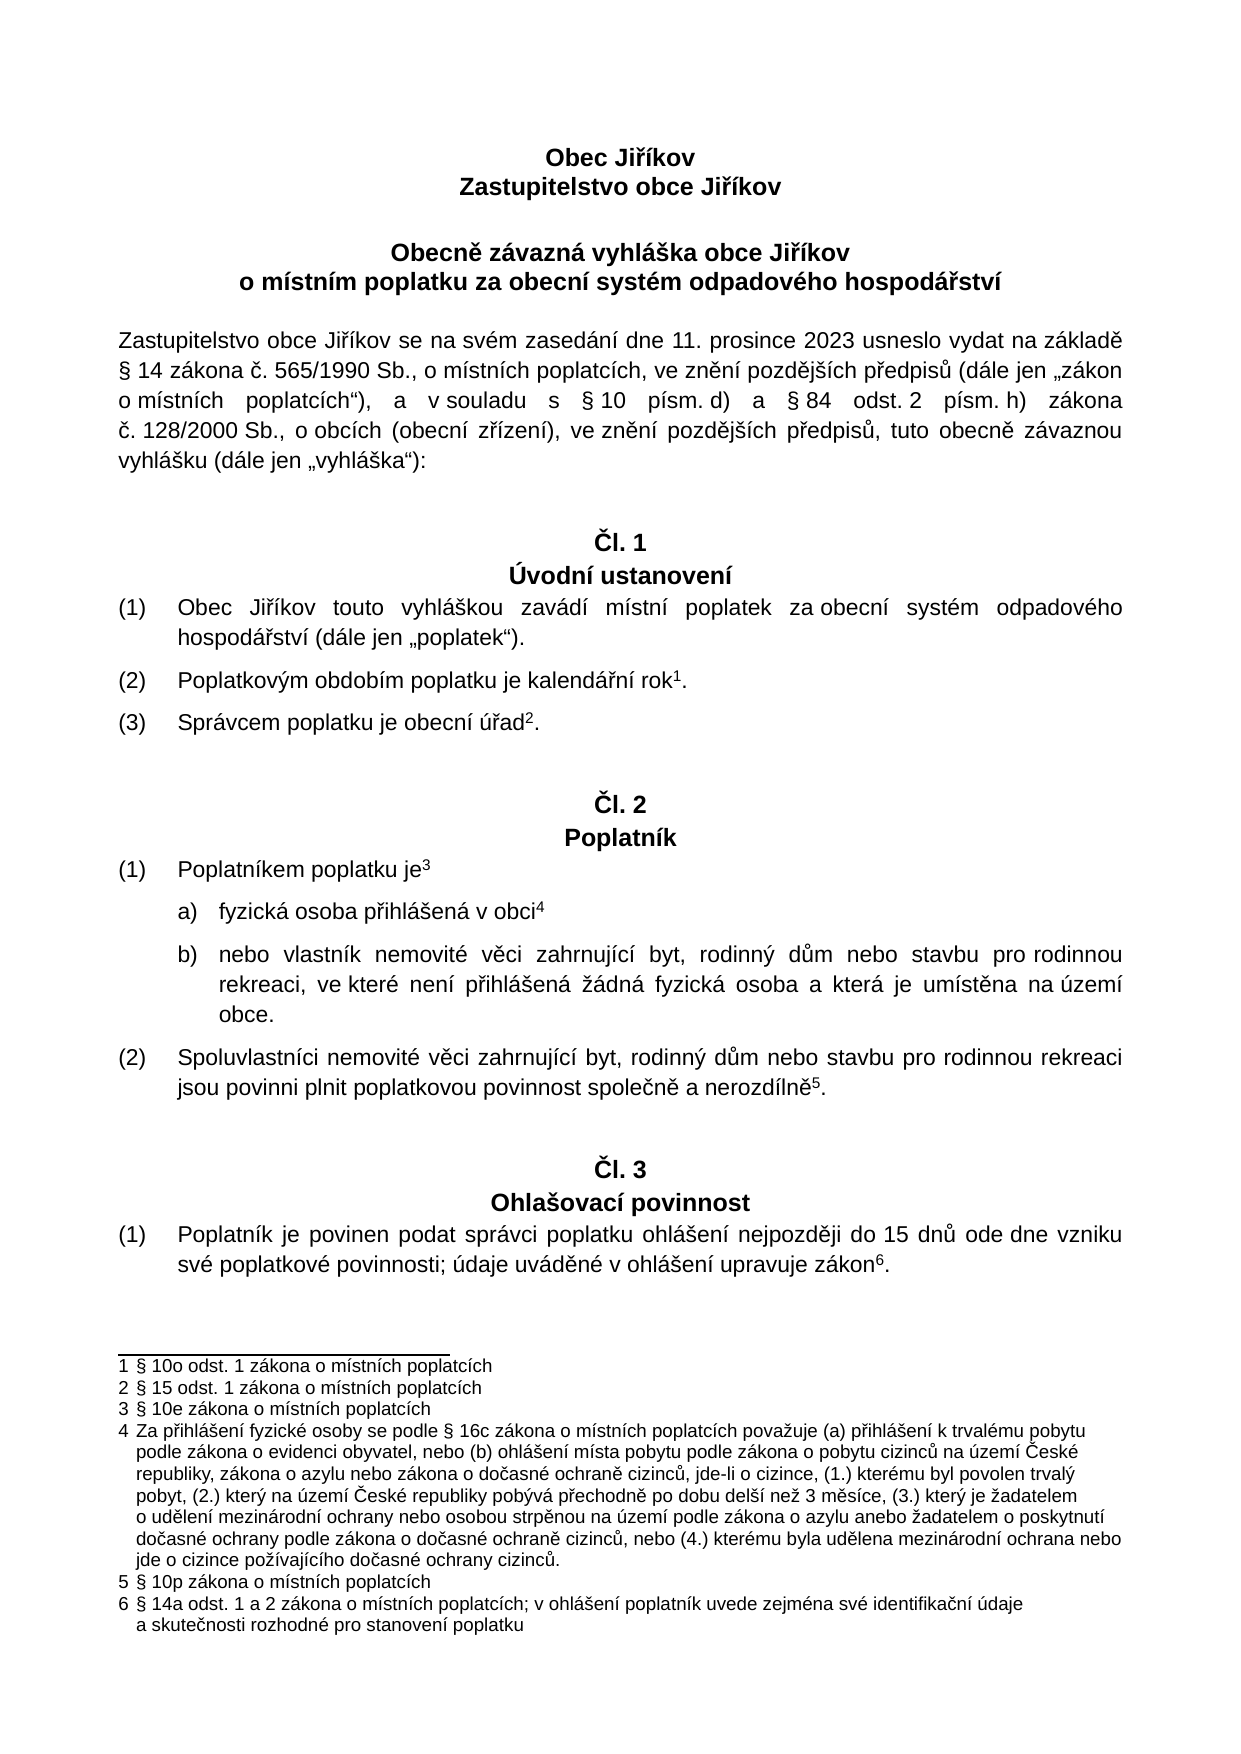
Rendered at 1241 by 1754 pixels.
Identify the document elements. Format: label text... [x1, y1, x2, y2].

list § 15 odst. 1 zákona o místních poplatcích [118, 1377, 1122, 1398]
list nebo vlastník nemovité věci zahrnující byt, rodinný dům nebo stavbu pro rodinnou rekreaci, ve které není přihlášená žádná fyzická osoba a která je umístěna na území obce. [177, 941, 1122, 1028]
list § 10p zákona o místních poplatcích [118, 1571, 1122, 1592]
subtitle Čl. 2 Poplatník [118, 789, 1122, 851]
subtitle Čl. 3 Ohlašovací povinnost [118, 1154, 1122, 1216]
text Obec Jiříkov Zastupitelstvo obce Jiříkov [118, 143, 1122, 201]
subtitle Čl. 1 Úvodní ustanovení [118, 528, 1122, 589]
list Správcem poplatku je obecní úřad. [118, 709, 1122, 736]
list Obec Jiříkov touto vyhláškou zavádí místní poplatek za obecní systém odpadového hospodářství (dále jen „poplatek“). [118, 594, 1122, 650]
list fyzická osoba přihlášená v obci [177, 898, 1122, 925]
subtitle Obecně závazná vyhláška obce Jiříkov o místním poplatku za obecní systém odpadového hospodářství [118, 238, 1122, 295]
list Poplatník je povinen podat správci poplatku ohlášení nejpozději do 15 dnů ode dne vzniku své poplatkové povinnosti; údaje uváděné v ohlášení upravuje zákon. [118, 1221, 1122, 1277]
list Poplatkovým obdobím poplatku je kalendářní rok. [118, 667, 1122, 693]
list Spoluvlastníci nemovité věci zahrnující byt, rodinný dům nebo stavbu pro rodinnou rekreaci jsou povinni plnit poplatkovou povinnost společně a nerozdílně. [118, 1044, 1122, 1101]
list § 10o odst. 1 zákona o místních poplatcích [118, 1355, 1122, 1377]
text Zastupitelstvo obce Jiříkov se na svém zasedání dne 11. prosince 2023 usneslo vydat na základě § 14 zákona č. 565/1990 Sb., o místních poplatcích, ve znění pozdějších předpisů (dále jen „zákon o místních poplatcích“), a v souladu s § 10 písm. d) a § 84 odst. 2 písm. h) zákona č. 128/2000 Sb., o obcích (obecní zřízení), ve znění pozdějších předpisů, tuto obecně závaznou vyhlášku (dále jen „vyhláška“): [118, 327, 1122, 474]
list § 14a odst. 1 a 2 zákona o místních poplatcích; v ohlášení poplatník uvede zejména své identifikační údaje a skutečnosti rozhodné pro stanovení poplatku [118, 1592, 1122, 1635]
list § 10e zákona o místních poplatcích [118, 1398, 1122, 1420]
list Poplatníkem poplatku je [118, 856, 1122, 882]
list Za přihlášení fyzické osoby se podle § 16c zákona o místních poplatcích považuje (a) přihlášení k trvalému pobytu podle zákona o evidenci obyvatel, nebo (b) ohlášení místa pobytu podle zákona o pobytu cizinců na území České republiky, zákona o azylu nebo zákona o dočasné ochraně cizinců, jde-li o cizince, (1.) kterému byl povolen trvalý pobyt, (2.) který na území České republiky pobývá přechodně po dobu delší než 3 měsíce, (3.) který je žadatelem o udělení mezinárodní ochrany nebo osobou strpěnou na území podle zákona o azylu anebo žadatelem o poskytnutí dočasné ochrany podle zákona o dočasné ochraně cizinců, nebo (4.) kterému byla udělena mezinárodní ochrana nebo jde o cizince požívajícího dočasné ochrany cizinců. [118, 1420, 1122, 1571]
